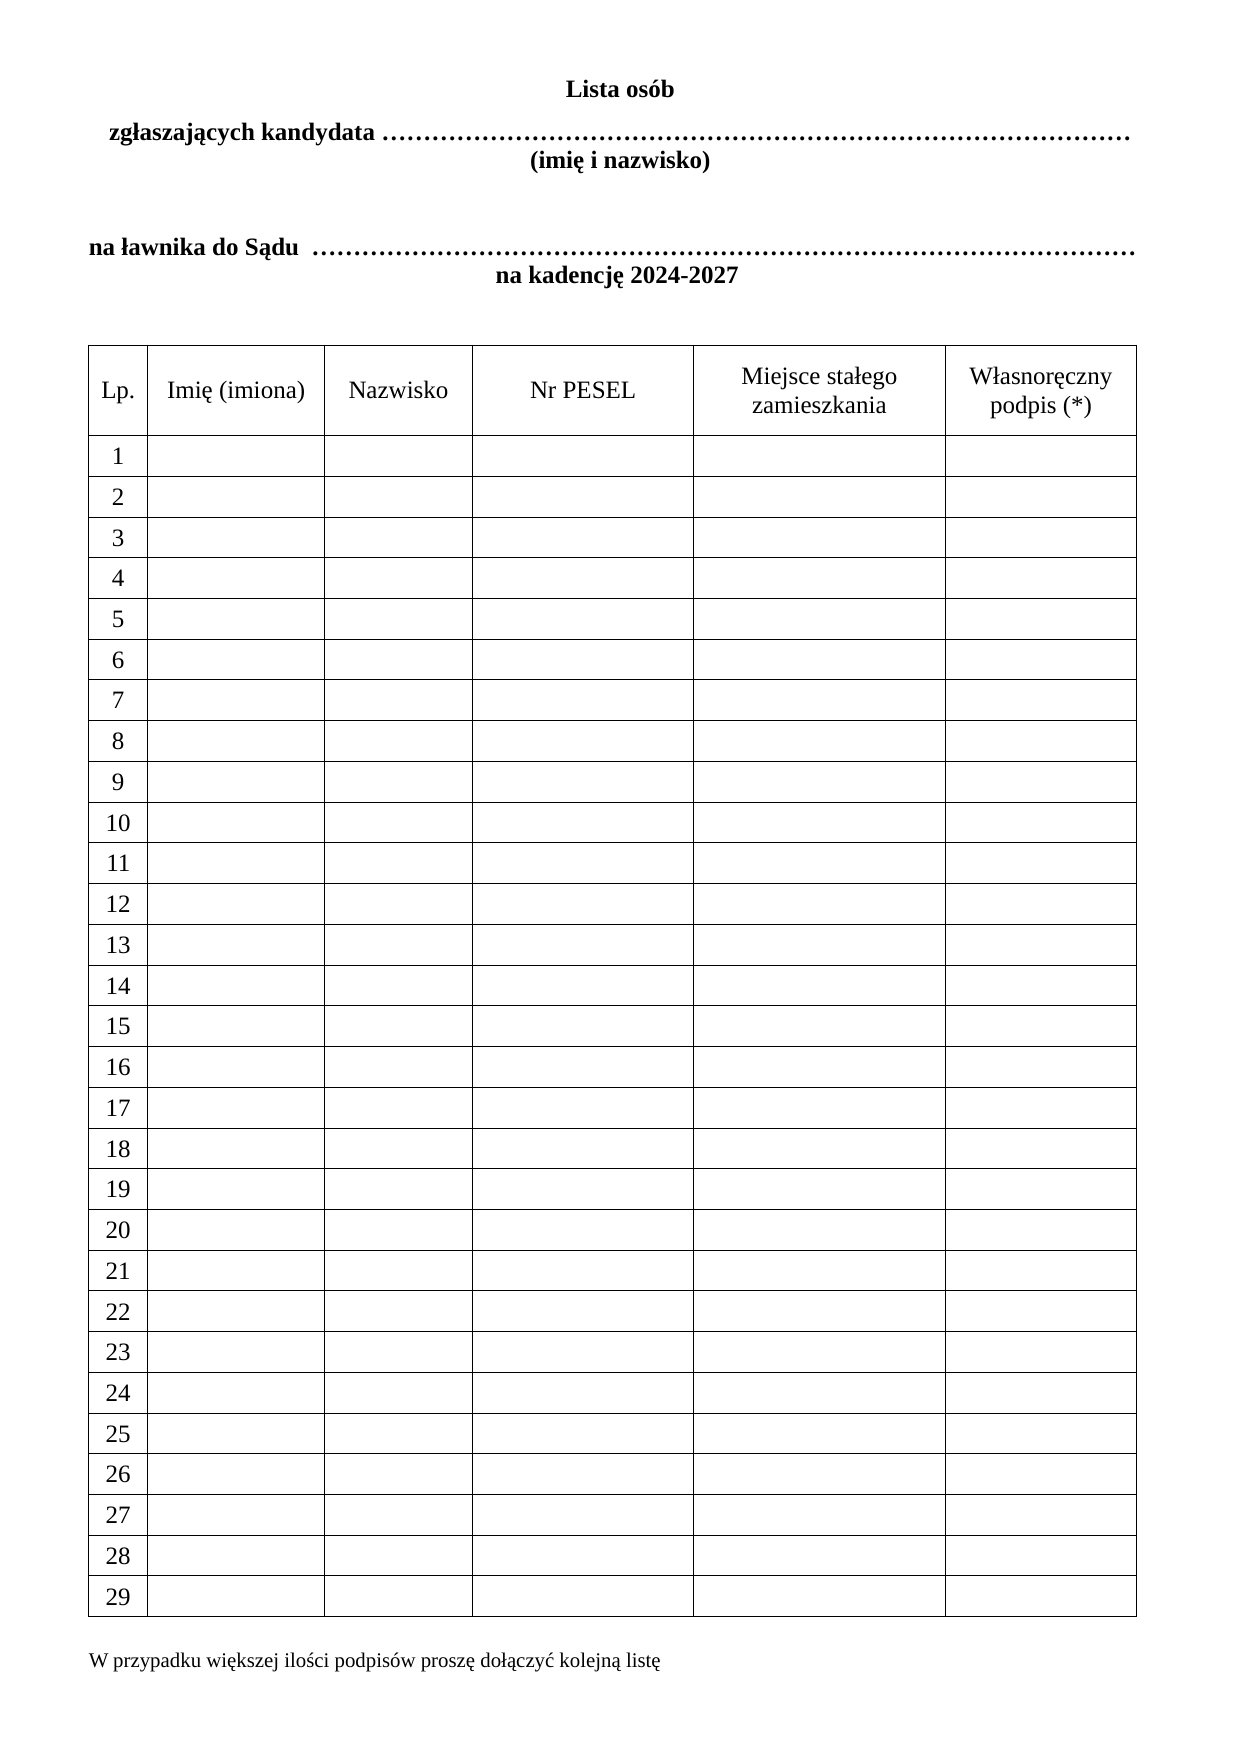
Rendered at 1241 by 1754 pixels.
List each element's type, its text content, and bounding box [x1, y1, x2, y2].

table_cell [148, 884, 324, 924]
table_cell 10 [89, 803, 147, 842]
table_cell [148, 1495, 324, 1535]
table_cell [694, 721, 945, 761]
table_cell [473, 1210, 693, 1249]
table_cell [148, 1129, 324, 1168]
table_cell [325, 884, 472, 924]
table_cell [694, 477, 945, 516]
table_cell 5 [89, 599, 147, 639]
table_cell [694, 518, 945, 557]
table_cell [325, 1373, 472, 1412]
table_cell [473, 640, 693, 679]
table_cell 23 [89, 1332, 147, 1372]
table_cell [946, 1047, 1136, 1087]
table_cell [694, 966, 945, 1005]
table_cell [148, 436, 324, 476]
table_cell [148, 1373, 324, 1412]
table_cell [325, 1088, 472, 1127]
table_cell [946, 599, 1136, 639]
table_cell [325, 1047, 472, 1087]
table_cell [946, 640, 1136, 679]
table_cell [946, 1576, 1136, 1616]
table_cell [946, 1088, 1136, 1127]
table_cell [473, 518, 693, 557]
text (imię i nazwisko) [88, 146, 1152, 174]
table_cell [946, 1291, 1136, 1331]
table_cell [148, 558, 324, 598]
table_cell [473, 843, 693, 883]
table_cell [694, 1006, 945, 1046]
table_cell [946, 762, 1136, 802]
table_cell [473, 1576, 693, 1616]
table_cell [694, 1332, 945, 1372]
table_header Nazwisko [325, 346, 472, 435]
table_cell [325, 599, 472, 639]
table_cell [473, 1169, 693, 1209]
table_cell [325, 558, 472, 598]
table_cell [946, 721, 1136, 761]
table_cell 19 [89, 1169, 147, 1209]
table_cell [946, 884, 1136, 924]
table_cell [325, 966, 472, 1005]
table_cell [473, 1495, 693, 1535]
table_cell [946, 843, 1136, 883]
table_cell 16 [89, 1047, 147, 1087]
table_cell 29 [89, 1576, 147, 1616]
table_cell [325, 1006, 472, 1046]
table_cell [694, 1210, 945, 1249]
table_header Miejsce stałego zamieszkania [694, 346, 945, 435]
table_cell [325, 1576, 472, 1616]
table_cell [694, 680, 945, 720]
table_cell [148, 1414, 324, 1453]
table_cell [148, 1210, 324, 1249]
table_cell 28 [89, 1536, 147, 1575]
table_cell [694, 925, 945, 964]
table_cell 22 [89, 1291, 147, 1331]
table_cell [325, 1414, 472, 1453]
table_cell [694, 762, 945, 802]
table_cell [325, 1129, 472, 1168]
table_cell [148, 925, 324, 964]
table_cell [325, 762, 472, 802]
table_cell [946, 966, 1136, 1005]
table_cell 13 [89, 925, 147, 964]
table_cell [325, 1454, 472, 1494]
table_cell [148, 1047, 324, 1087]
table_cell [473, 1129, 693, 1168]
table_cell [148, 599, 324, 639]
table_cell [694, 1047, 945, 1087]
table_cell 12 [89, 884, 147, 924]
table_cell [694, 599, 945, 639]
table_cell [148, 1169, 324, 1209]
table_cell [694, 1414, 945, 1453]
table_cell 6 [89, 640, 147, 679]
table_cell [148, 1088, 324, 1127]
table_cell [946, 925, 1136, 964]
table_cell [694, 1576, 945, 1616]
table_cell [473, 477, 693, 516]
table_cell [946, 680, 1136, 720]
table_cell [473, 1088, 693, 1127]
table_cell [694, 1169, 945, 1209]
text Lista osób [88, 74, 1152, 102]
table_cell [694, 884, 945, 924]
table_cell 21 [89, 1251, 147, 1290]
table_cell [473, 721, 693, 761]
table_cell 18 [89, 1129, 147, 1168]
table_cell [946, 803, 1136, 842]
text na kadencję 2024-2027 [88, 261, 1152, 289]
table_cell [946, 1414, 1136, 1453]
table_cell [473, 599, 693, 639]
table_cell [325, 680, 472, 720]
table_cell [325, 1251, 472, 1290]
table_cell [694, 436, 945, 476]
table_cell [946, 1536, 1136, 1575]
table_cell [148, 1332, 324, 1372]
table_cell [325, 640, 472, 679]
table_cell 8 [89, 721, 147, 761]
table_cell [946, 1129, 1136, 1168]
table_cell [148, 966, 324, 1005]
table_cell 14 [89, 966, 147, 1005]
table_cell [325, 436, 472, 476]
table_cell [946, 436, 1136, 476]
table_cell [473, 1373, 693, 1412]
table_cell [694, 1291, 945, 1331]
table_cell [694, 843, 945, 883]
table_cell 7 [89, 680, 147, 720]
table_cell [694, 1536, 945, 1575]
table_cell [325, 1536, 472, 1575]
table_cell [148, 1536, 324, 1575]
table_cell [148, 1251, 324, 1290]
table_cell 24 [89, 1373, 147, 1412]
table_cell [473, 1414, 693, 1453]
table_cell [694, 803, 945, 842]
table_cell [473, 803, 693, 842]
table_cell [148, 1576, 324, 1616]
text na ławnika do Sądu ……………………………………………………………………………………… [88, 232, 1152, 261]
table_header Nr PESEL [473, 346, 693, 435]
table_cell [148, 843, 324, 883]
table_cell [946, 1169, 1136, 1209]
table_cell [694, 558, 945, 598]
table_cell [473, 558, 693, 598]
table_cell [148, 1454, 324, 1494]
table_cell [946, 1454, 1136, 1494]
table_cell [148, 803, 324, 842]
table_cell [694, 1129, 945, 1168]
table_cell [946, 518, 1136, 557]
table_cell [946, 1332, 1136, 1372]
table_cell 1 [89, 436, 147, 476]
table_cell [473, 1251, 693, 1290]
table_cell [694, 1495, 945, 1535]
table_cell [325, 803, 472, 842]
table_cell 4 [89, 558, 147, 598]
table_cell [325, 925, 472, 964]
table_cell 15 [89, 1006, 147, 1046]
table_cell [325, 1332, 472, 1372]
table_cell [694, 1454, 945, 1494]
table_cell 2 [89, 477, 147, 516]
table_cell [148, 762, 324, 802]
table_cell [148, 1006, 324, 1046]
table_cell [473, 966, 693, 1005]
table_cell [473, 762, 693, 802]
table_cell [473, 1291, 693, 1331]
table_cell [325, 1169, 472, 1209]
table_cell [325, 843, 472, 883]
table_cell [325, 1495, 472, 1535]
table_cell 27 [89, 1495, 147, 1535]
table_header Imię (imiona) [148, 346, 324, 435]
table_cell 17 [89, 1088, 147, 1127]
table_cell [473, 1332, 693, 1372]
table_cell [946, 477, 1136, 516]
table_cell 20 [89, 1210, 147, 1249]
table_cell [325, 1291, 472, 1331]
table_cell [148, 477, 324, 516]
text zgłaszających kandydata ……………………………………………………………………………… [88, 117, 1152, 146]
table_cell [473, 1454, 693, 1494]
table_cell [473, 1006, 693, 1046]
table_cell [694, 1251, 945, 1290]
table_cell [694, 640, 945, 679]
table_cell [148, 518, 324, 557]
table_cell [473, 925, 693, 964]
table_cell [946, 558, 1136, 598]
table_cell [946, 1210, 1136, 1249]
table_cell [473, 680, 693, 720]
table_cell [473, 436, 693, 476]
table_cell [325, 477, 472, 516]
table_cell [473, 1536, 693, 1575]
table_cell [473, 884, 693, 924]
table_cell 9 [89, 762, 147, 802]
table_cell [148, 721, 324, 761]
table_cell 26 [89, 1454, 147, 1494]
table_cell 3 [89, 518, 147, 557]
table_cell 25 [89, 1414, 147, 1453]
table_cell [946, 1495, 1136, 1535]
table_cell [325, 1210, 472, 1249]
table_cell [946, 1006, 1136, 1046]
table_cell [148, 1291, 324, 1331]
table_cell [148, 680, 324, 720]
table_cell 11 [89, 843, 147, 883]
table_cell [325, 721, 472, 761]
table_cell [694, 1088, 945, 1127]
table_cell [946, 1373, 1136, 1412]
table_cell [325, 518, 472, 557]
table_cell [694, 1373, 945, 1412]
table_header Własnoręczny podpis (*) [946, 346, 1136, 435]
table_cell [473, 1047, 693, 1087]
table_cell [148, 640, 324, 679]
table_header Lp. [89, 346, 147, 435]
table_cell [946, 1251, 1136, 1290]
